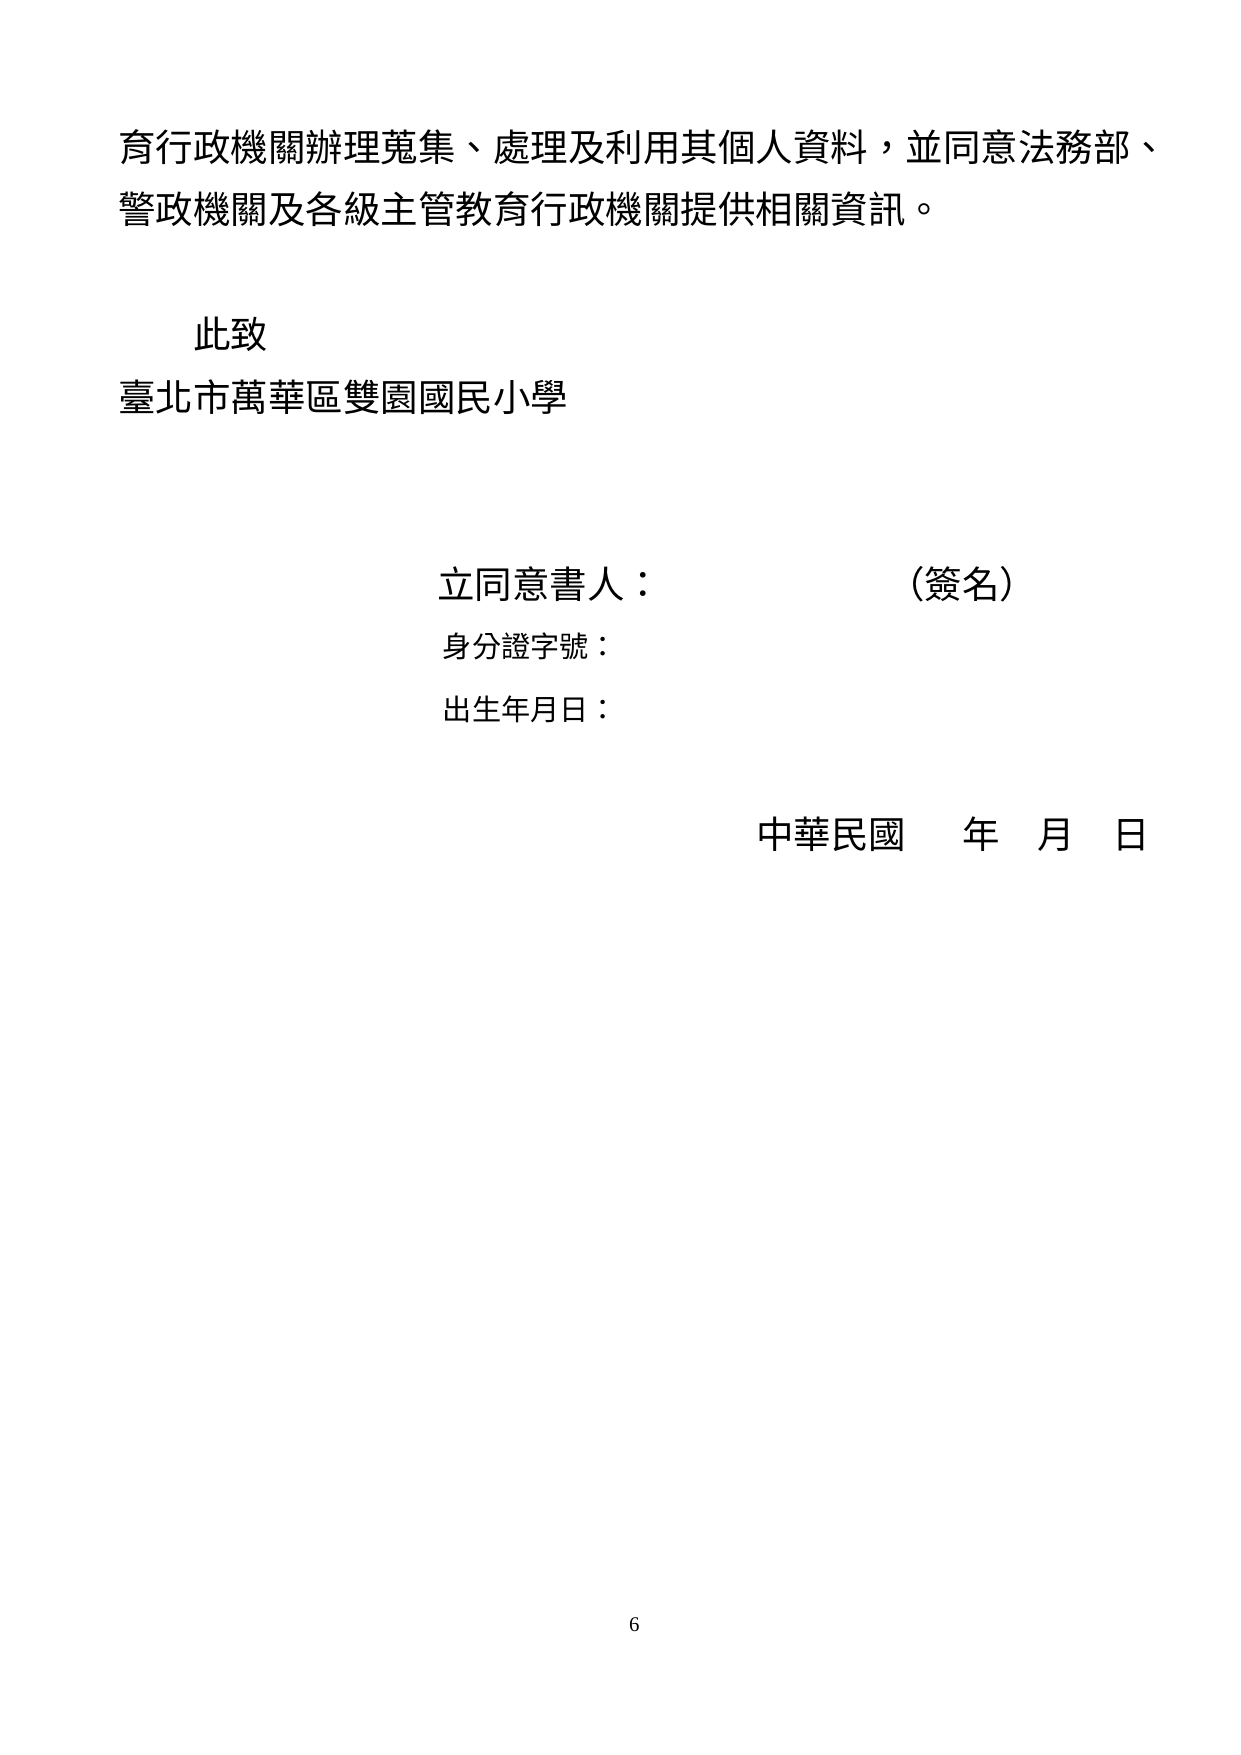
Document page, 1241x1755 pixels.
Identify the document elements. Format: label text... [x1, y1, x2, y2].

text 身分證字號： [118, 603, 1150, 666]
text 出生年月日： [118, 666, 1150, 728]
text 此致 [118, 291, 1150, 353]
text 中華民國 年 月 日 [118, 791, 1150, 853]
text 本人 (簽名)同意臺北市萬華區雙園國民小學及主管教育行政機關辦理蒐集、處理及利用其個人資料，並同意法務部、警政機關及各級主管教育行政機關提供相關資訊。 [118, 103, 1150, 228]
text 臺北市萬華區雙園國民小學 [118, 353, 1150, 416]
text 立同意書人： （簽名） [118, 541, 1150, 603]
